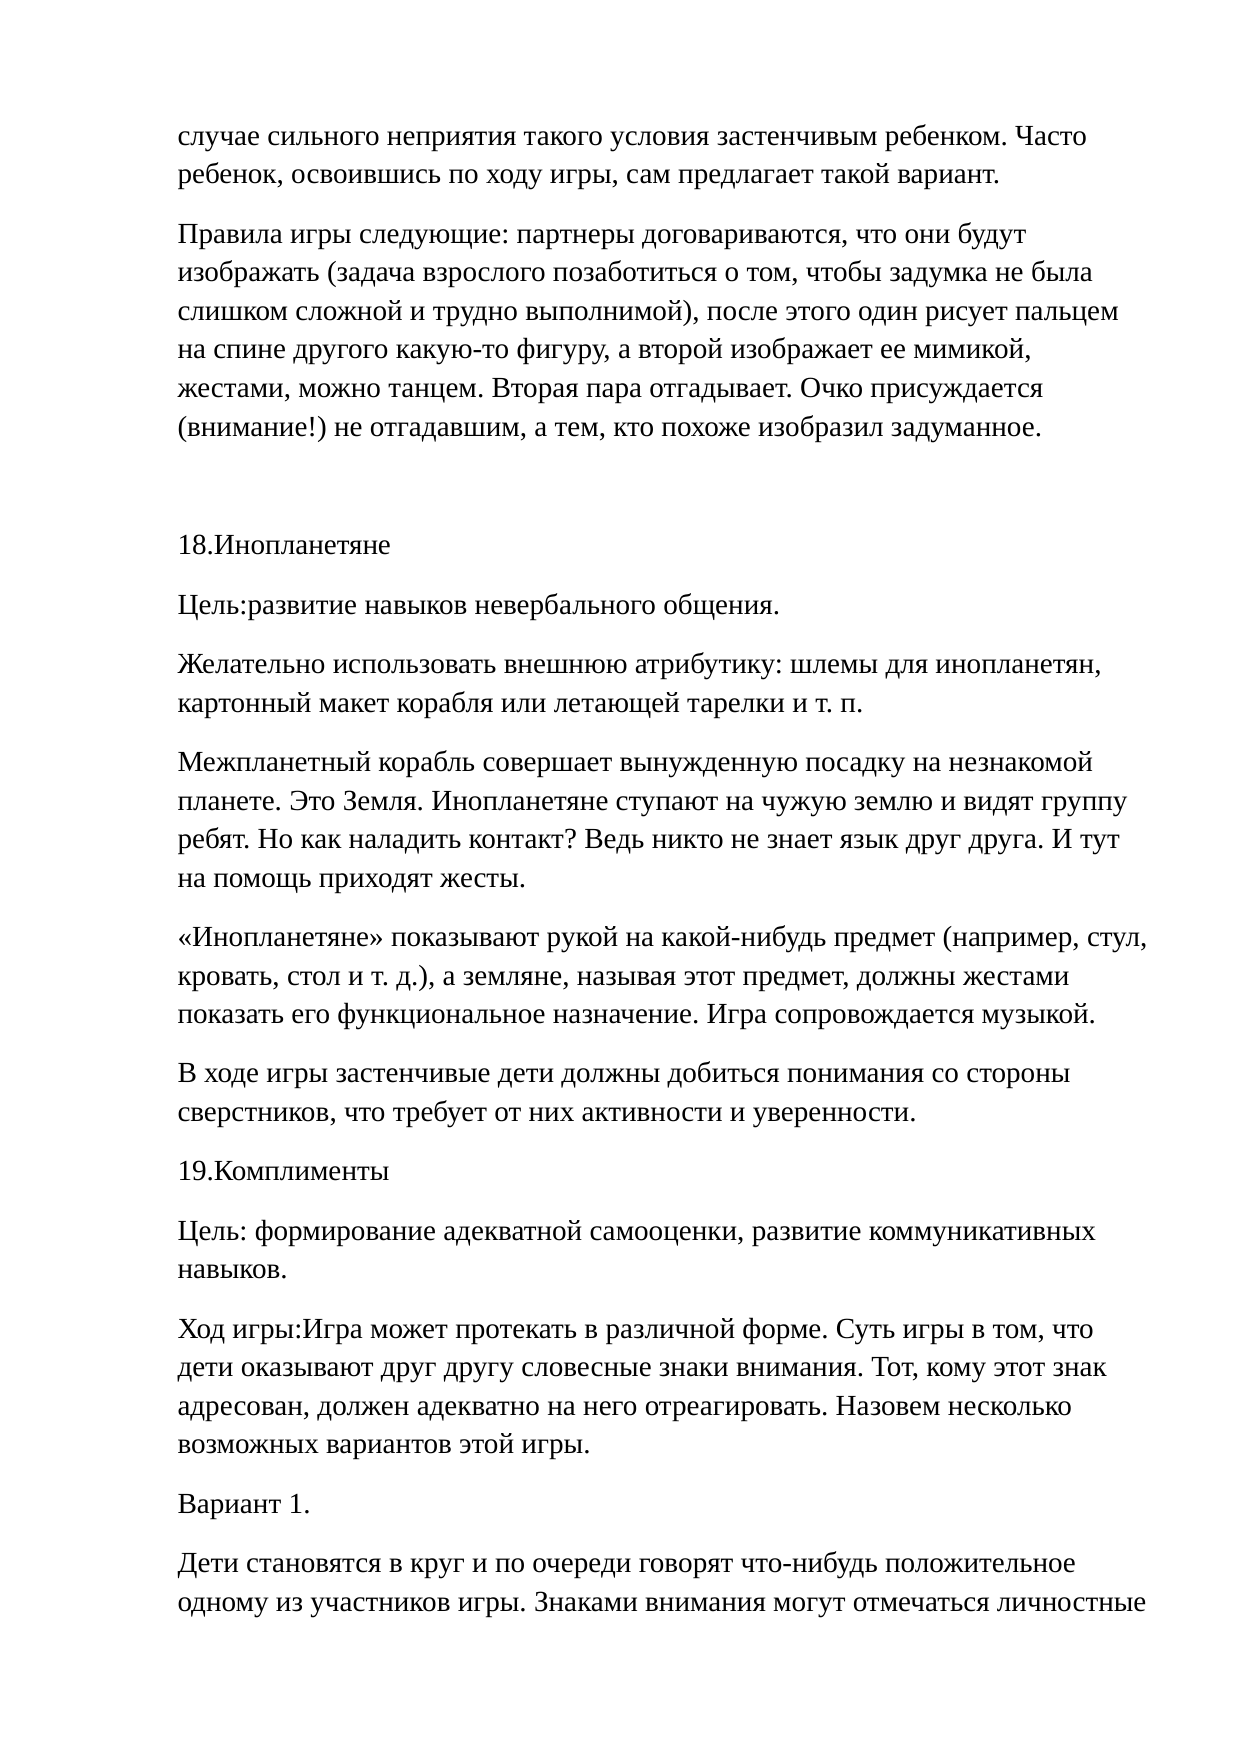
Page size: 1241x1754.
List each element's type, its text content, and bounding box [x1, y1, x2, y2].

text случае сильного неприятия такого условия застенчивым ребенком. Часто ребенок, освоившись по ходу игры, сам предлагает такой вариант. [177, 118, 1152, 190]
text Дети становятся в круг и по очереди говорят что-нибудь положительное одному из участников игры. Знаками внимания могут отмечаться личностные [177, 1545, 1152, 1617]
text Цель: формирование адекватной самооценки, развитие коммуникативных навыков. [177, 1213, 1152, 1285]
text Желательно использовать внешнюю атрибутику: шлемы для инопланетян, картонный макет корабля или летающей тарелки и т. п. [177, 646, 1152, 718]
text Вариант 1. [177, 1486, 1152, 1519]
text 19.Комплименты [177, 1153, 1152, 1187]
text В ходе игры застенчивые дети должны добиться понимания со стороны сверстников, что требует от них активности и уверенности. [177, 1056, 1152, 1128]
text Цель:развитие навыков невербального общения. [177, 587, 1152, 620]
text Ход игры:Игра может протекать в различной форме. Суть игры в том, что дети оказывают друг другу словесные знаки внимания. Тот, кому этот знак адресован, должен адекватно на него отреагировать. Назовем несколько возможных вариантов этой игры. [177, 1311, 1152, 1460]
text «Инопланетяне» показывают рукой на какой-нибудь предмет (например, стул, кровать, стол и т. д.), а земляне, называя этот предмет, должны жестами показать его функциональное назначение. Игра сопровождается музыкой. [177, 919, 1152, 1030]
text 18.Инопланетяне [177, 527, 1152, 561]
text Межпланетный корабль совершает вынужденную посадку на незнакомой планете. Это Земля. Инопланетяне ступают на чужую землю и видят группу ребят. Но как наладить контакт? Ведь никто не знает язык друг друга. И тут на помощь приходят жесты. [177, 744, 1152, 893]
text Правила игры следующие: партнеры договариваются, что они будут изображать (задача взрослого позаботиться о том, чтобы задумка не была слишком сложной и трудно выполнимой), после этого один рисует пальцем на спине другого какую-то фигуру, а второй изображает ее мимикой, жестами, можно танцем. Вторая пара отгадывает. Очко присуждается (внимание!) не отгадавшим, а тем, кто похоже изобразил задуманное. [177, 216, 1152, 442]
